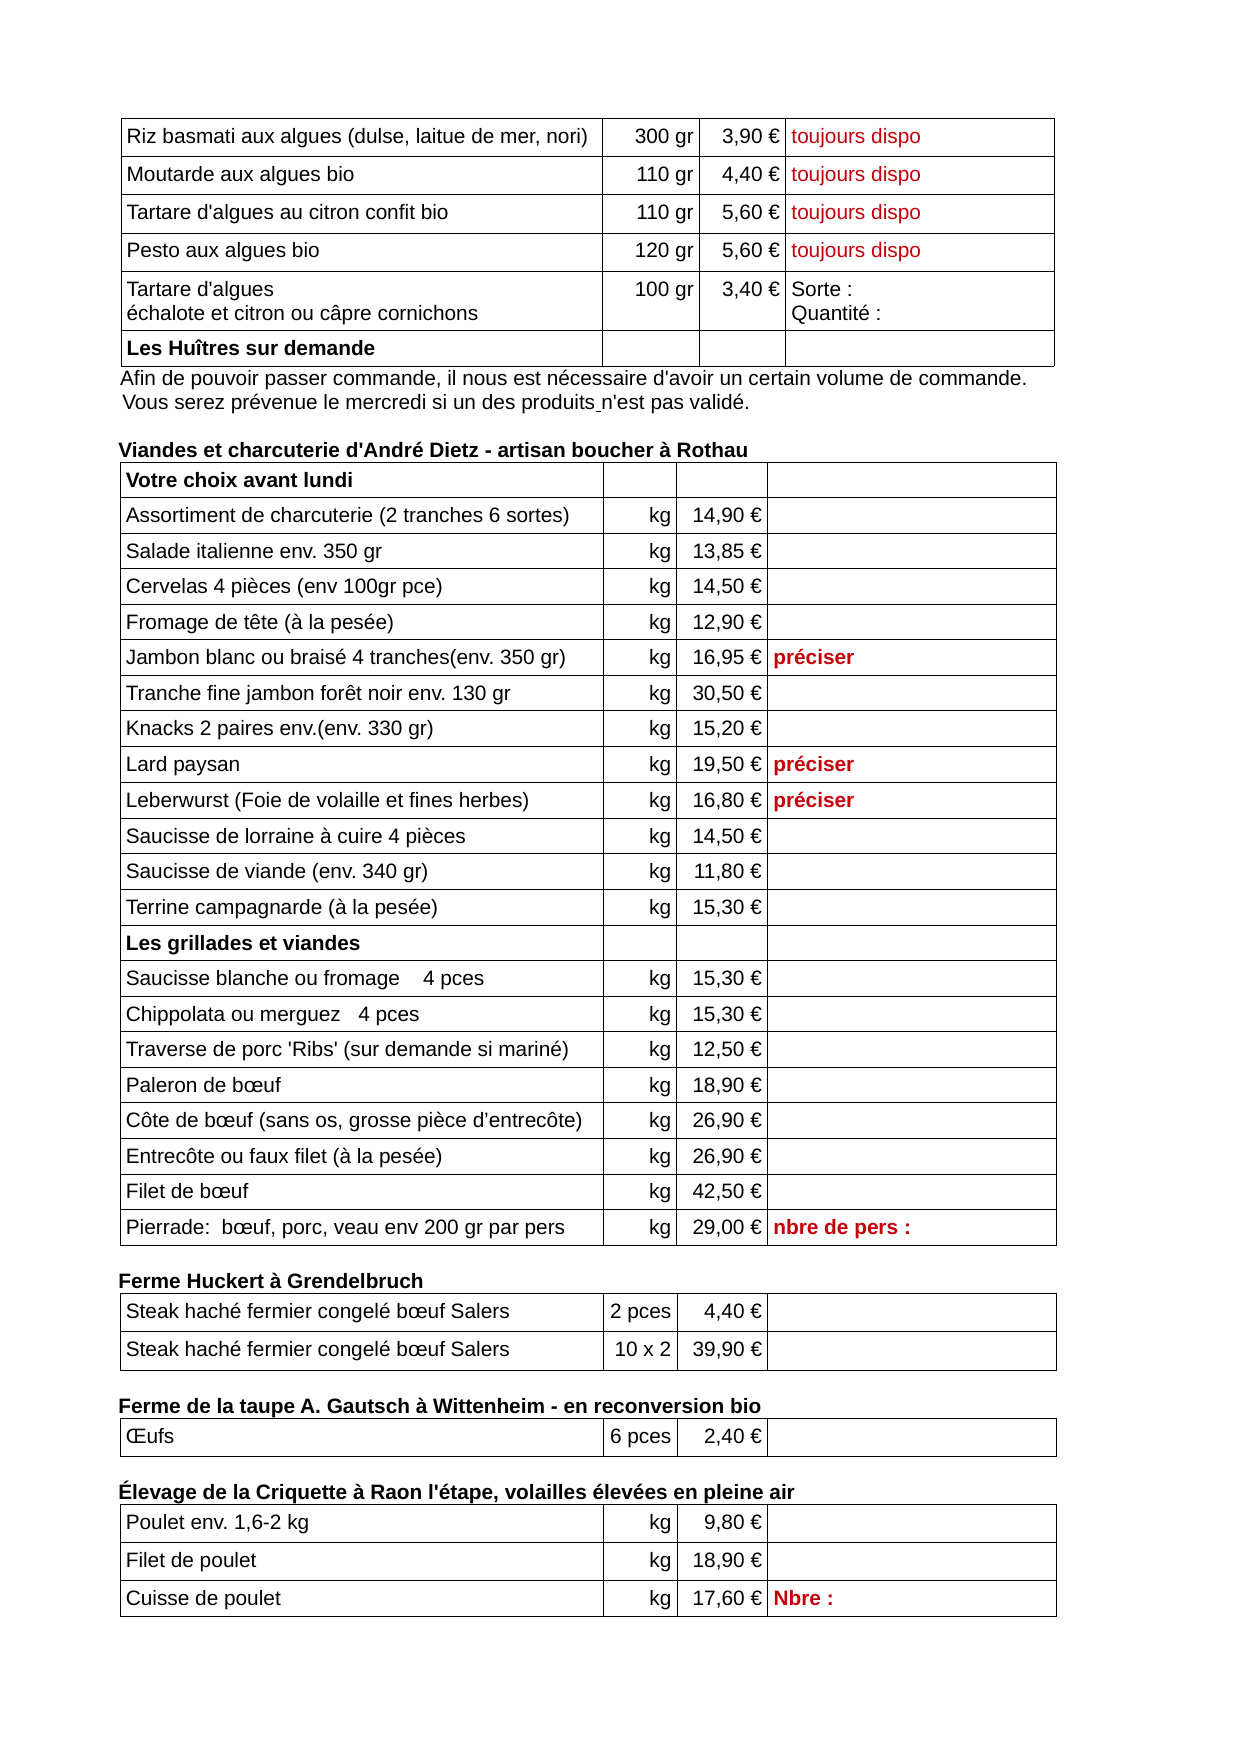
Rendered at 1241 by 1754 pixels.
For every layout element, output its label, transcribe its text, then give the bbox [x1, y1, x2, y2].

table_header [604, 463, 676, 497]
table_cell 14,90 € [677, 498, 767, 533]
table_cell 42,50 € [677, 1175, 767, 1209]
table_cell Traverse de porc 'Ribs' (sur demande si mariné) [121, 1032, 603, 1067]
table_cell [786, 331, 1054, 366]
table_cell Cuisse de poulet [121, 1581, 603, 1616]
table_cell nbre de pers : [768, 1210, 1056, 1244]
table_cell 110 gr [603, 195, 699, 232]
table_cell 19,50 € [677, 747, 767, 782]
table_header 9,80 € [678, 1505, 767, 1542]
table_cell 15,30 € [677, 961, 767, 996]
table_cell Jambon blanc ou braisé 4 tranches(env. 350 gr) [121, 640, 603, 675]
text Ferme de la taupe A. Gautsch à Wittenheim - en reconversion bio [118, 1394, 1122, 1418]
table_cell 29,00 € [677, 1210, 767, 1244]
table_cell Chippolata ou merguez 4 pces [121, 997, 603, 1031]
table_cell 15,30 € [677, 997, 767, 1031]
table_cell Filet de bœuf [121, 1175, 603, 1209]
table_cell Riz basmati aux algues (dulse, laitue de mer, nori) [122, 119, 602, 156]
text Ferme Huckert à Grendelbruch [118, 1269, 1122, 1293]
table_cell 18,90 € [677, 1068, 767, 1102]
table_cell [604, 926, 676, 960]
table_cell [768, 1103, 1056, 1138]
table_cell Knacks 2 paires env.(env. 330 gr) [121, 711, 603, 746]
text Élevage de la Criquette à Raon l'étape, volailles élevées en pleine air [118, 1480, 1122, 1504]
table_cell [768, 569, 1056, 604]
table_header [768, 1419, 1056, 1456]
table_header Steak haché fermier congelé bœuf Salers [121, 1294, 603, 1331]
table_cell toujours dispo [786, 119, 1054, 156]
table_cell Saucisse de viande (env. 340 gr) [121, 854, 603, 889]
table_header Votre choix avant lundi [121, 463, 603, 497]
table_cell [768, 961, 1056, 996]
table_cell préciser [768, 747, 1056, 782]
table_cell Côte de bœuf (sans os, grosse pièce d’entrecôte) [121, 1103, 603, 1138]
table_cell 15,20 € [677, 711, 767, 746]
table_header [768, 1505, 1056, 1542]
table_cell [768, 1332, 1056, 1370]
table_cell 120 gr [603, 234, 699, 271]
text Vous serez prévenue le mercredi si un des produits n'est pas validé. [115, 390, 1122, 414]
table_cell [768, 534, 1056, 568]
table_cell [768, 605, 1056, 639]
table_cell [768, 926, 1056, 960]
table_cell toujours dispo [786, 234, 1054, 271]
table_cell Nbre : [768, 1581, 1056, 1616]
text Afin de pouvoir passer commande, il nous est nécessaire d'avoir un certain volume de commande. [103, 366, 1122, 390]
table_cell [768, 711, 1056, 746]
table_cell toujours dispo [786, 157, 1054, 194]
table_header [768, 1294, 1056, 1331]
table_cell Assortiment de charcuterie (2 tranches 6 sortes) [121, 498, 603, 533]
table_cell préciser [768, 783, 1056, 818]
table_cell kg [604, 961, 676, 996]
table_cell préciser [768, 640, 1056, 675]
table_cell Tartare d'algues échalote et citron ou câpre cornichons [122, 272, 602, 330]
table_header kg [604, 1505, 677, 1542]
table_cell 10 x 2 [604, 1332, 677, 1370]
table_cell Tartare d'algues au citron confit bio [122, 195, 602, 232]
table_cell [768, 498, 1056, 533]
table_cell [768, 1139, 1056, 1173]
table_cell [768, 1068, 1056, 1102]
table_cell 15,30 € [677, 890, 767, 924]
table_cell Saucisse de lorraine à cuire 4 pièces [121, 819, 603, 853]
table_cell kg [604, 676, 676, 710]
table_cell 12,50 € [677, 1032, 767, 1067]
table_cell kg [604, 890, 676, 924]
table_cell kg [604, 1139, 676, 1173]
table_cell 110 gr [603, 157, 699, 194]
table_cell [768, 854, 1056, 889]
table_cell kg [604, 997, 676, 1031]
table_cell 3,40 € [700, 272, 785, 330]
table_cell Lard paysan [121, 747, 603, 782]
table_cell 39,90 € [678, 1332, 767, 1370]
table_cell Moutarde aux algues bio [122, 157, 602, 194]
table_cell [768, 1543, 1056, 1580]
table_cell Les Huîtres sur demande [122, 331, 602, 366]
table_cell 16,80 € [677, 783, 767, 818]
table_header 4,40 € [678, 1294, 767, 1331]
table_cell Entrecôte ou faux filet (à la pesée) [121, 1139, 603, 1173]
table_cell kg [604, 605, 676, 639]
table_header [677, 463, 767, 497]
table_cell Paleron de bœuf [121, 1068, 603, 1102]
table_header 6 pces [604, 1419, 677, 1456]
table_cell toujours dispo [786, 195, 1054, 232]
table_cell [768, 819, 1056, 853]
table_cell 18,90 € [678, 1543, 767, 1580]
table_cell 300 gr [603, 119, 699, 156]
table_cell 13,85 € [677, 534, 767, 568]
table_cell 30,50 € [677, 676, 767, 710]
table_cell 26,90 € [677, 1103, 767, 1138]
table_cell Fromage de tête (à la pesée) [121, 605, 603, 639]
table_cell [768, 1175, 1056, 1209]
table_cell [768, 1032, 1056, 1067]
table_cell Salade italienne env. 350 gr [121, 534, 603, 568]
table_cell kg [604, 711, 676, 746]
table_cell Pierrade: bœuf, porc, veau env 200 gr par pers [121, 1210, 603, 1244]
table_cell [768, 997, 1056, 1031]
table_header Poulet env. 1,6-2 kg [121, 1505, 603, 1542]
table_cell Sorte : Quantité : [786, 272, 1054, 330]
table_cell 12,90 € [677, 605, 767, 639]
table_cell kg [604, 854, 676, 889]
table_cell 3,90 € [700, 119, 785, 156]
table_cell 16,95 € [677, 640, 767, 675]
table_cell 14,50 € [677, 819, 767, 853]
table_cell 5,60 € [700, 234, 785, 271]
table_cell kg [604, 1543, 677, 1580]
table_cell kg [604, 534, 676, 568]
table_cell 4,40 € [700, 157, 785, 194]
table_cell Saucisse blanche ou fromage 4 pces [121, 961, 603, 996]
table_cell [768, 676, 1056, 710]
table_cell [603, 331, 699, 366]
table_cell 100 gr [603, 272, 699, 330]
table_cell [677, 926, 767, 960]
table_cell 26,90 € [677, 1139, 767, 1173]
table_cell kg [604, 1175, 676, 1209]
table_cell Tranche fine jambon forêt noir env. 130 gr [121, 676, 603, 710]
table_cell kg [604, 569, 676, 604]
table_cell 17,60 € [678, 1581, 767, 1616]
table_cell kg [604, 1210, 676, 1244]
table_cell kg [604, 1581, 677, 1616]
table_cell 14,50 € [677, 569, 767, 604]
table_cell Cervelas 4 pièces (env 100gr pce) [121, 569, 603, 604]
table_header 2,40 € [678, 1419, 767, 1456]
table_cell Steak haché fermier congelé bœuf Salers [121, 1332, 603, 1370]
table_cell kg [604, 747, 676, 782]
table_cell Pesto aux algues bio [122, 234, 602, 271]
table_header [768, 463, 1056, 497]
table_cell kg [604, 819, 676, 853]
text Viandes et charcuterie d'André Dietz - artisan boucher à Rothau [118, 438, 1122, 462]
table_header 2 pces [604, 1294, 677, 1331]
table_cell Terrine campagnarde (à la pesée) [121, 890, 603, 924]
table_cell kg [604, 1068, 676, 1102]
table_cell kg [604, 1103, 676, 1138]
table_cell [700, 331, 785, 366]
table_cell 11,80 € [677, 854, 767, 889]
table_cell 5,60 € [700, 195, 785, 232]
table_cell [768, 890, 1056, 924]
table_cell kg [604, 1032, 676, 1067]
table_cell Filet de poulet [121, 1543, 603, 1580]
table_cell Leberwurst (Foie de volaille et fines herbes) [121, 783, 603, 818]
table_cell Les grillades et viandes [121, 926, 603, 960]
table_cell kg [604, 498, 676, 533]
table_cell kg [604, 640, 676, 675]
table_header Œufs [121, 1419, 603, 1456]
table_cell kg [604, 783, 676, 818]
